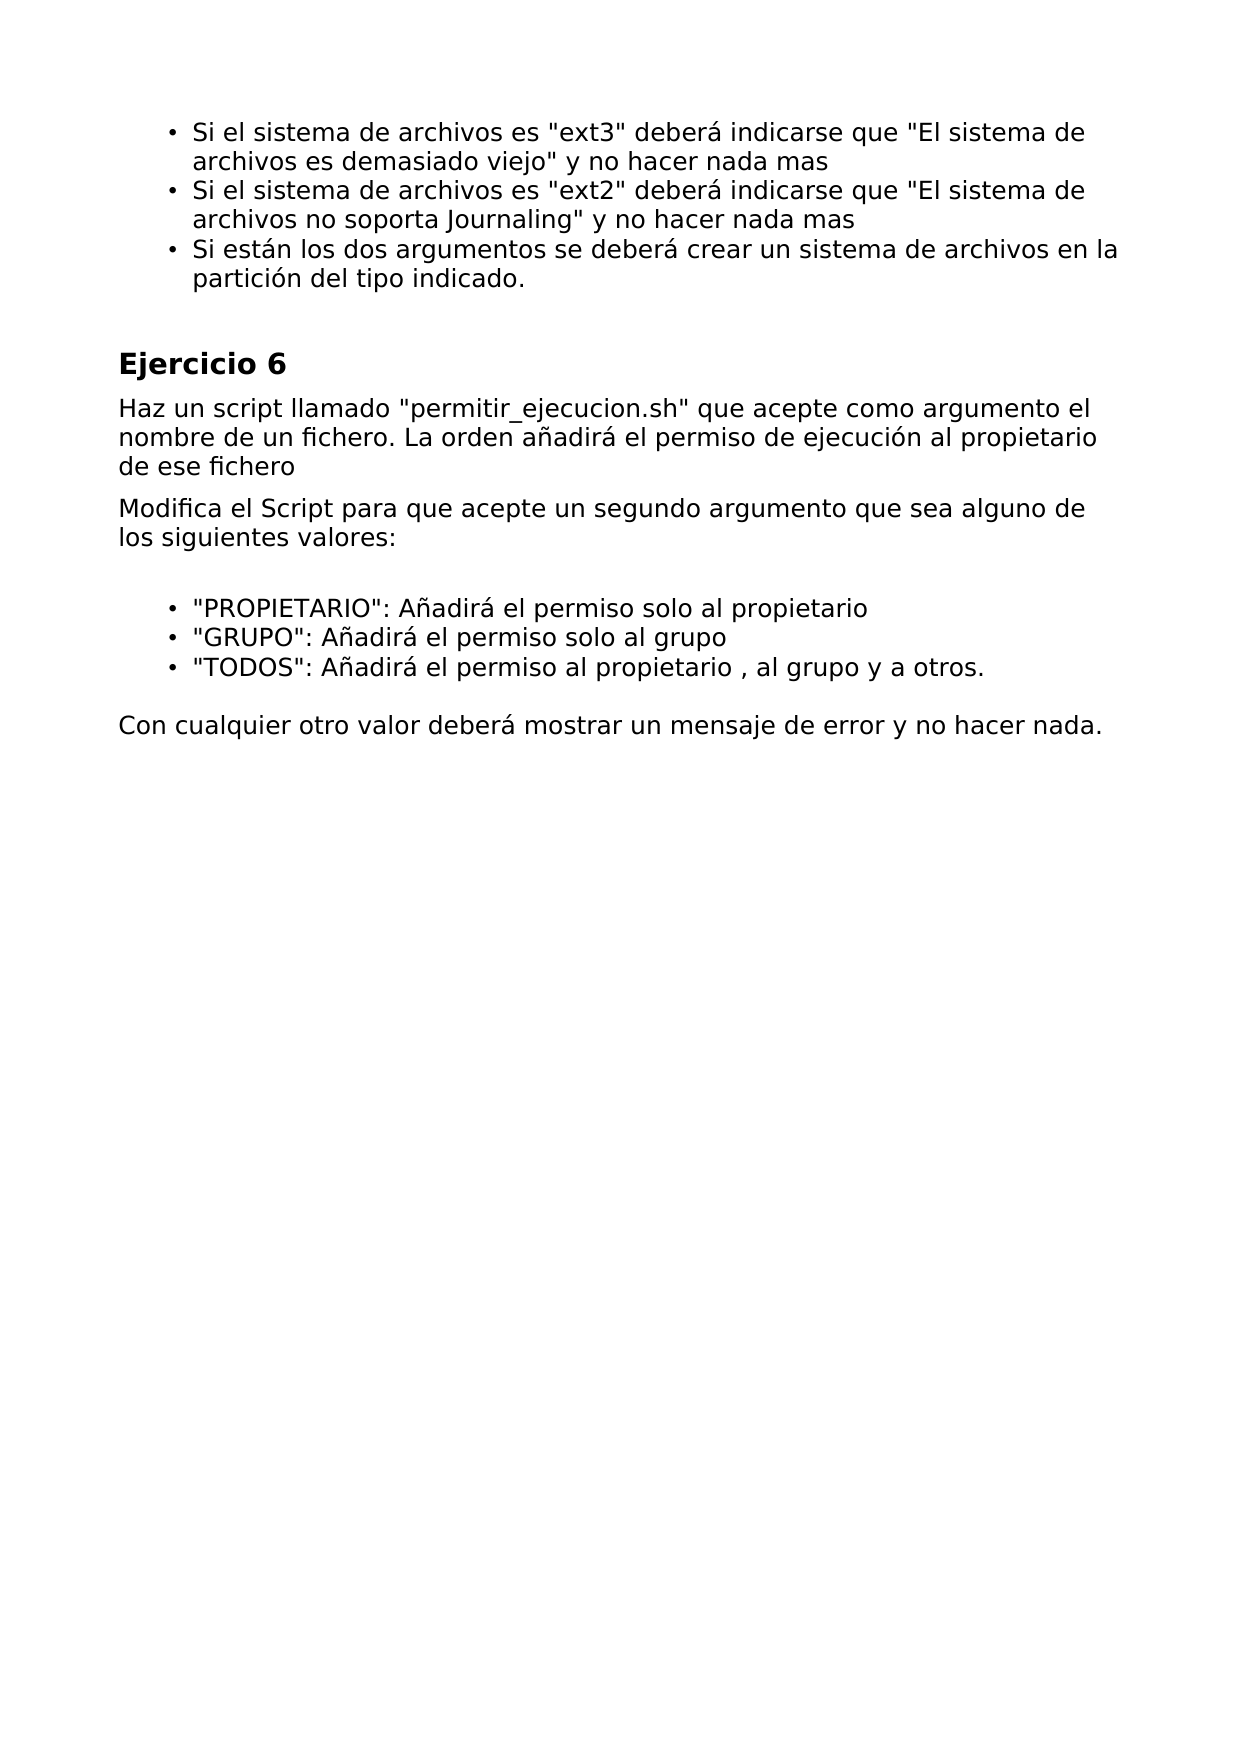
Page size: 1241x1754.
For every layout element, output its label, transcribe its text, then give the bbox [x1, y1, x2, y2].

text Modifica el Script para que acepte un segundo argumento que sea alguno de los siguientes valores: [118, 494, 1122, 552]
list "PROPIETARIO": Añadirá el permiso solo al propietario [177, 594, 1122, 623]
list "TODOS": Añadirá el permiso al propietario , al grupo y a otros. [177, 653, 1122, 682]
list Si el sistema de archivos es "ext3" deberá indicarse que "El sistema de archivos es demasiado viejo" y no hacer nada mas [177, 118, 1122, 176]
subtitle Ejercicio 6 [118, 348, 1122, 382]
list "GRUPO": Añadirá el permiso solo al grupo [177, 623, 1122, 653]
list Si el sistema de archivos es "ext2" deberá indicarse que "El sistema de archivos no soporta Journaling" y no hacer nada mas [177, 176, 1122, 235]
list Si están los dos argumentos se deberá crear un sistema de archivos en la partición del tipo indicado. [177, 235, 1122, 293]
text Con cualquier otro valor deberá mostrar un mensaje de error y no hacer nada. [118, 711, 1122, 741]
text Haz un script llamado "permitir_ejecucion.sh" que acepte como argumento el nombre de un fichero. La orden añadirá el permiso de ejecución al propietario de ese fichero [118, 394, 1122, 482]
